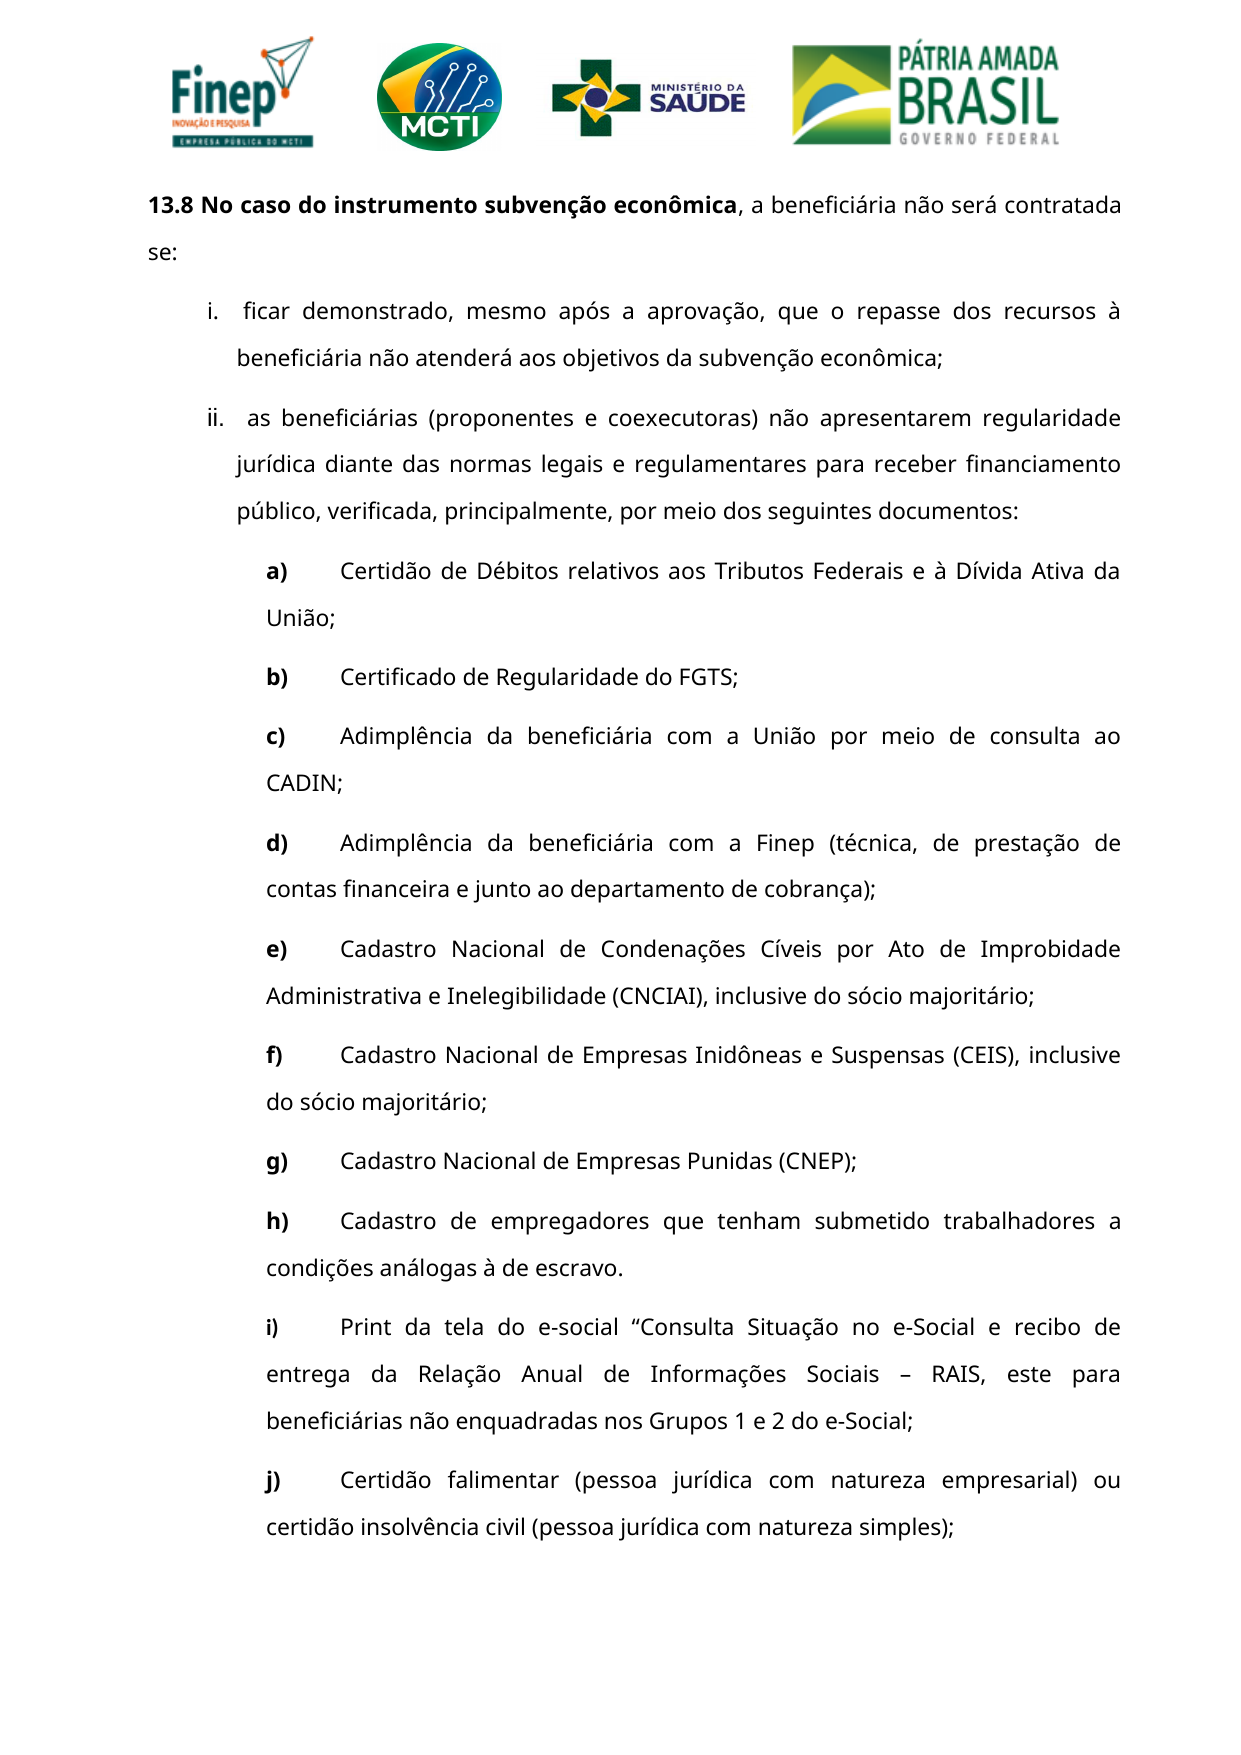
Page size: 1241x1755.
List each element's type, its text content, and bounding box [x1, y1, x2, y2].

list Adimplência da beneficiária com a Finep (técnica, de prestação de contas financeira e junto ao departamento de cobrança); [266, 826, 1122, 904]
list Cadastro de empregadores que tenham submetido trabalhadores a condições análogas à de escravo. [266, 1204, 1122, 1283]
list Cadastro Nacional de Empresas Punidas (CNEP); [266, 1145, 1122, 1176]
list Certidão falimentar (pessoa jurídica com natureza empresarial) ou certidão insolvência civil (pessoa jurídica com natureza simples); [266, 1464, 1122, 1542]
list Adimplência da beneficiária com a União por meio de consulta ao CADIN; [266, 720, 1122, 798]
text i. ficar demonstrado, mesmo após a aprovação, que o repasse dos recursos à beneficiária não atenderá aos objetivos da subvenção econômica; [207, 295, 1122, 373]
list Cadastro Nacional de Empresas Inidôneas e Suspensas (CEIS), inclusive do sócio majoritário; [266, 1039, 1122, 1117]
list Print da tela do e-social “Consulta Situação no e-Social e recibo de entrega da Relação Anual de Informações Sociais – RAIS, este para beneficiárias não enquadradas nos Grupos 1 e 2 do e-Social; [266, 1311, 1122, 1436]
list Certidão de Débitos relativos aos Tributos Federais e à Dívida Ativa da União; [266, 554, 1122, 633]
list as beneficiárias (proponentes e coexecutoras) não apresentarem regularidade jurídica diante das normas legais e regulamentares para receber financiamento público, verificada, principalmente, por meio dos seguintes documentos: [207, 401, 1122, 526]
text 13.8 No caso do instrumento subvenção econômica, a beneficiária não será contratada se: [148, 189, 1122, 267]
list Cadastro Nacional de Condenações Cíveis por Ato de Improbidade Administrativa e Inelegibilidade (CNCIAI), inclusive do sócio majoritário; [266, 933, 1122, 1011]
list Certificado de Regularidade do FGTS; [266, 661, 1122, 692]
